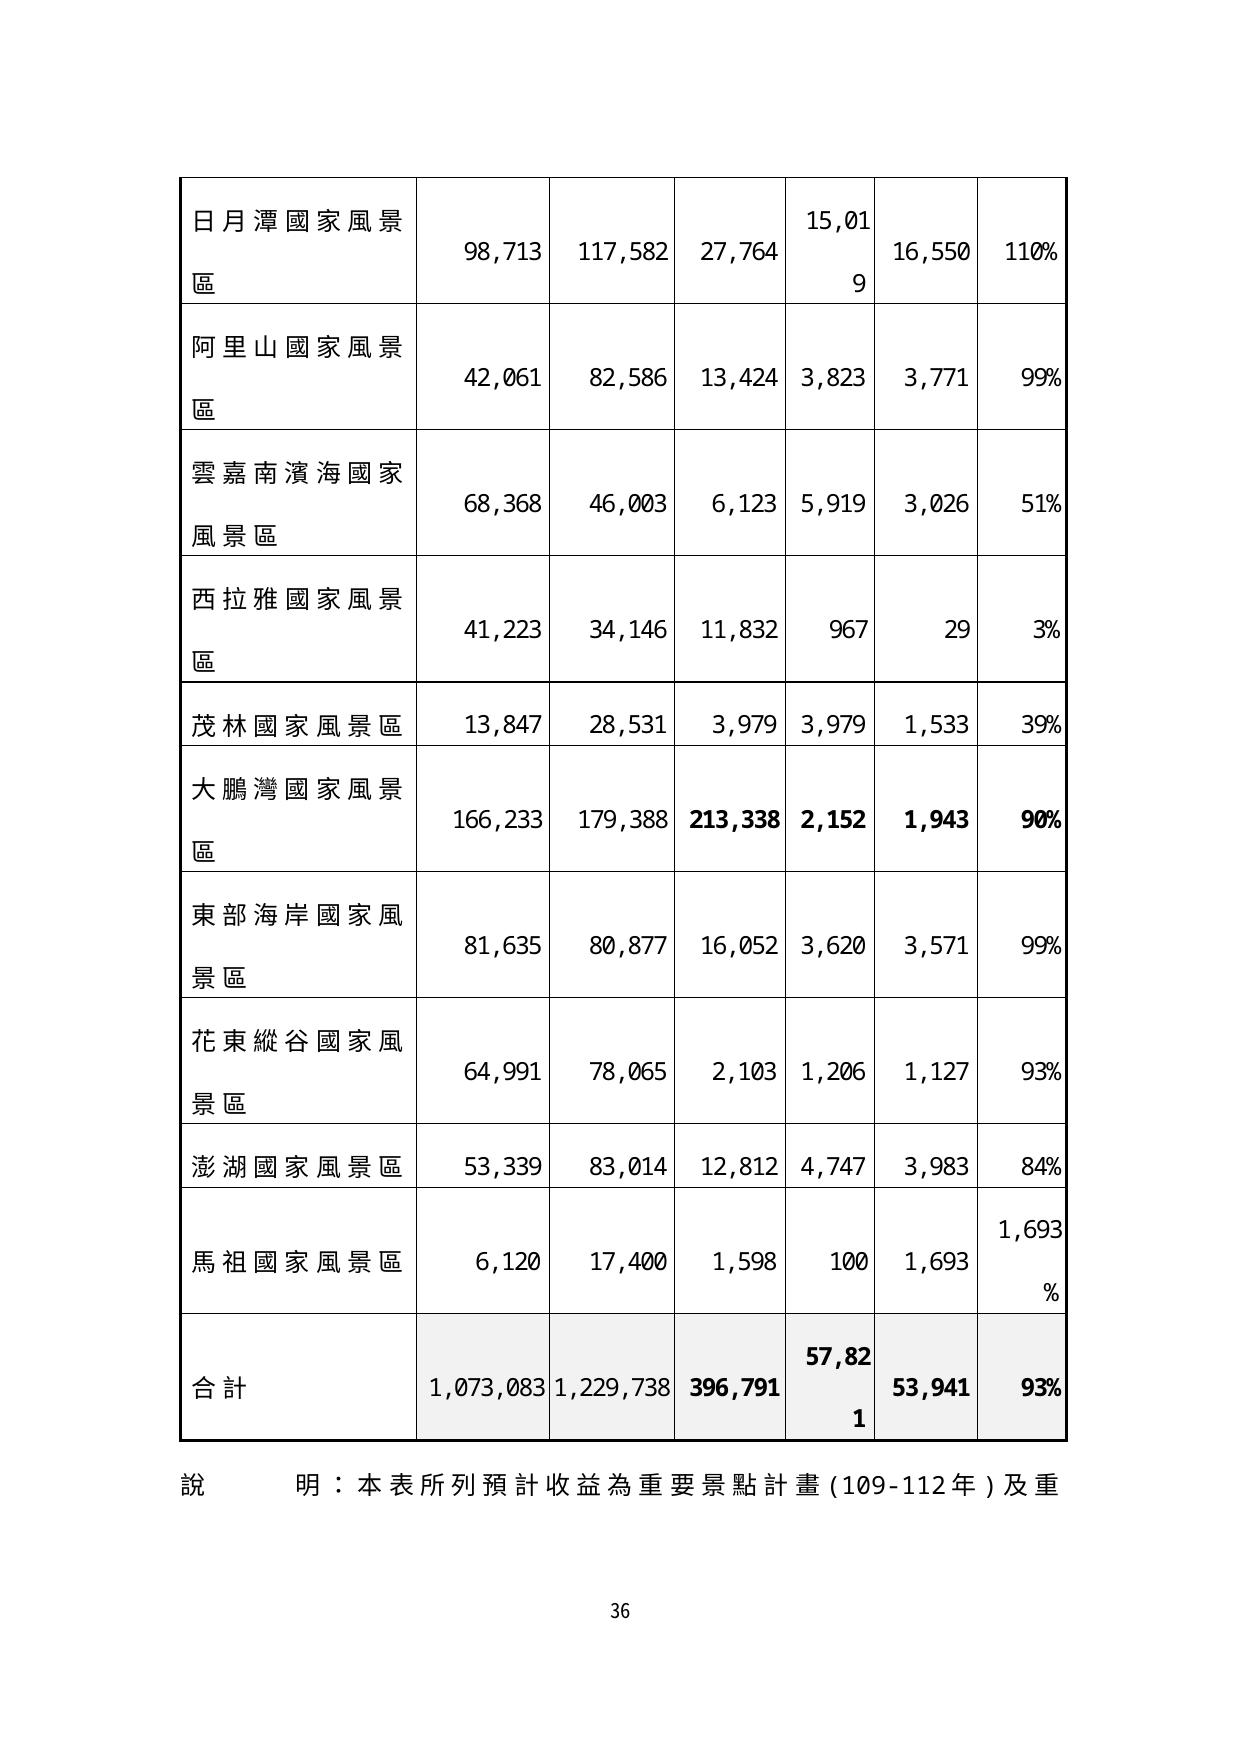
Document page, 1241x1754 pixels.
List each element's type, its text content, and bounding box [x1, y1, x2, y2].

table_cell 53,339 [417, 1124, 549, 1187]
table_cell 213,338 [675, 746, 785, 871]
table_cell 3% [978, 556, 1065, 681]
table_cell 179,388 [550, 746, 674, 871]
table_cell 29 [875, 556, 977, 681]
table_cell 34,146 [550, 556, 674, 681]
table_cell 64,991 [417, 998, 549, 1123]
table_cell 1,693 [875, 1188, 977, 1313]
table_cell 3,979 [675, 683, 785, 745]
table_cell 2,152 [786, 746, 874, 871]
table_cell 16,550 [875, 178, 977, 303]
table_cell 澎湖國家風景區 [182, 1124, 416, 1187]
table_cell 117,582 [550, 178, 674, 303]
table_cell 3,026 [875, 430, 977, 555]
table_cell 1,206 [786, 998, 874, 1123]
table_cell 28,531 [550, 683, 674, 745]
table_cell 39% [978, 683, 1065, 745]
table_cell 5,919 [786, 430, 874, 555]
table_cell 80,877 [550, 872, 674, 997]
table_cell 967 [786, 556, 874, 681]
table_cell 1,598 [675, 1188, 785, 1313]
table_cell 花東縱谷國家風景區 [182, 998, 416, 1123]
table_cell 81,635 [417, 872, 549, 997]
table_cell 17,400 [550, 1188, 674, 1313]
table_cell 99% [978, 304, 1065, 429]
table_cell 46,003 [550, 430, 674, 555]
table_cell 110% [978, 178, 1065, 303]
table_cell 馬祖國家風景區 [182, 1188, 416, 1313]
table_cell 83,014 [550, 1124, 674, 1187]
table_cell 4,747 [786, 1124, 874, 1187]
table_cell 99% [978, 872, 1065, 997]
table_cell 100 [786, 1188, 874, 1313]
table_cell 41,223 [417, 556, 549, 681]
table_cell 53,941 [875, 1314, 977, 1439]
table_cell 98,713 [417, 178, 549, 303]
table_cell 1,533 [875, 683, 977, 745]
table_cell 1,693% [978, 1188, 1065, 1313]
table_cell 6,123 [675, 430, 785, 555]
table_cell 1,943 [875, 746, 977, 871]
table_cell 茂林國家風景區 [182, 683, 416, 745]
table_cell 大鵬灣國家風景區 [182, 746, 416, 871]
table_cell 雲嘉南濱海國家風景區 [182, 430, 416, 555]
table_cell 11,832 [675, 556, 785, 681]
table_cell 2,103 [675, 998, 785, 1123]
table_cell 日月潭國家風景區 [182, 178, 416, 303]
table_cell 396,791 [675, 1314, 785, 1439]
text 說 明：本表所列預計收益為重要景點計畫(109-112年)及重 [177, 1442, 1063, 1504]
table_cell 15,019 [786, 178, 874, 303]
table_cell 3,983 [875, 1124, 977, 1187]
table_cell 1,127 [875, 998, 977, 1123]
table_cell 13,424 [675, 304, 785, 429]
table_cell 78,065 [550, 998, 674, 1123]
table_cell 3,571 [875, 872, 977, 997]
table_cell 東部海岸國家風景區 [182, 872, 416, 997]
table_cell 51% [978, 430, 1065, 555]
table_cell 合計 [182, 1314, 416, 1439]
table_cell 90% [978, 746, 1065, 871]
table_cell 13,847 [417, 683, 549, 745]
table_cell 12,812 [675, 1124, 785, 1187]
table_cell 3,771 [875, 304, 977, 429]
table_cell 166,233 [417, 746, 549, 871]
table_cell 68,368 [417, 430, 549, 555]
table_cell 西拉雅國家風景區 [182, 556, 416, 681]
table_cell 57,821 [786, 1314, 874, 1439]
table_cell 3,979 [786, 683, 874, 745]
table_cell 42,061 [417, 304, 549, 429]
table_cell 3,823 [786, 304, 874, 429]
table_cell 3,620 [786, 872, 874, 997]
table_cell 阿里山國家風景區 [182, 304, 416, 429]
table_cell 84% [978, 1124, 1065, 1187]
table_cell 6,120 [417, 1188, 549, 1313]
table_cell 16,052 [675, 872, 785, 997]
table_cell 1,229,738 [550, 1314, 674, 1439]
table_cell 93% [978, 998, 1065, 1123]
table_cell 1,073,083 [417, 1314, 549, 1439]
table_cell 27,764 [675, 178, 785, 303]
table_cell 82,586 [550, 304, 674, 429]
table_cell 93% [978, 1314, 1065, 1439]
